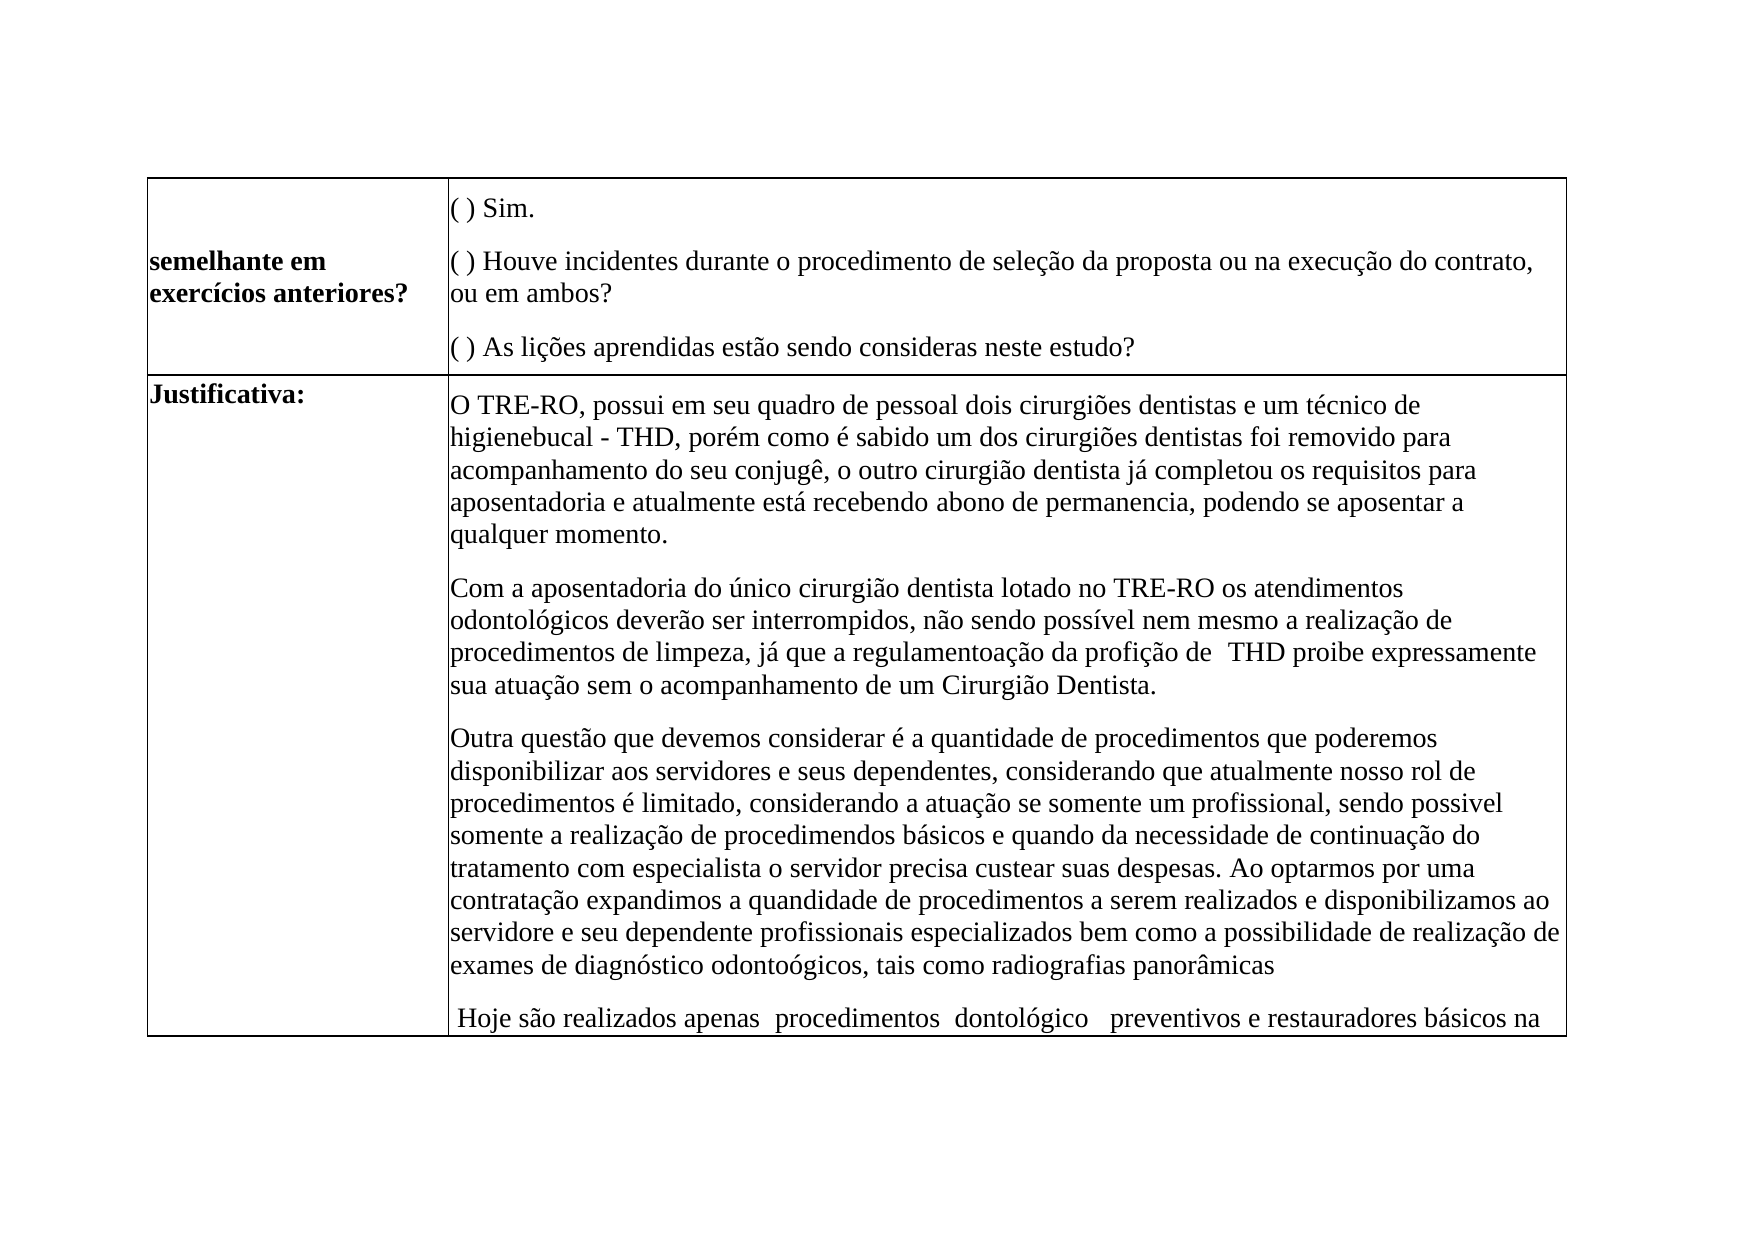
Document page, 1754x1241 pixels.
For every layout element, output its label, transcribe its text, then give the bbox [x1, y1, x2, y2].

table_cell O TRE-RO, possui em seu quadro de pessoal dois cirurgiões dentistas e um técnico de higienebucal - THD, porém como é sabido um dos cirurgiões dentistas foi removido para acompanhamento do seu conjugê, o outro cirurgião dentista já completou os requisitos para aposentadoria e atualmente está recebendo abono de permanencia, podendo se aposentar a qualquer momento. Com a aposentadoria do único cirurgião dentista lotado no TRE-RO os atendimentos odontológicos deverão ser interrompidos, não sendo possível nem mesmo a realização de procedimentos de limpeza, já que a regulamentoação da profição de THD proibe expressamente sua atuação sem o acompanhamento de um Cirurgião Dentista. Outra questão que devemos considerar é a quantidade de procedimentos que poderemos disponibilizar aos servidores e seus dependentes, considerando que atualmente nosso rol de procedimentos é limitado, considerando a atuação se somente um profissional, sendo possivel somente a realização de procedimendos básicos e quando da necessidade de continuação do tratamento com especialista o servidor precisa custear suas despesas. Ao optarmos por uma contratação expandimos a quandidade de procedimentos a serem realizados e disponibilizamos ao servidore e seu dependente profissionais especializados bem como a possibilidade de realização de exames de diagnóstico odontoógicos, tais como radiografias panorâmicas Hoje são realizados apenas procedimentos dontológico preventivos e restauradores básicos na [449, 376, 1566, 1035]
table_cell Justificativa: [148, 376, 448, 1035]
table_cell semelhante em exercícios anteriores? [148, 179, 448, 374]
table_cell ( ) Sim. ( ) Houve incidentes durante o procedimento de seleção da proposta ou na execução do contrato, ou em ambos? ( ) As lições aprendidas estão sendo consideras neste estudo? [449, 179, 1566, 374]
